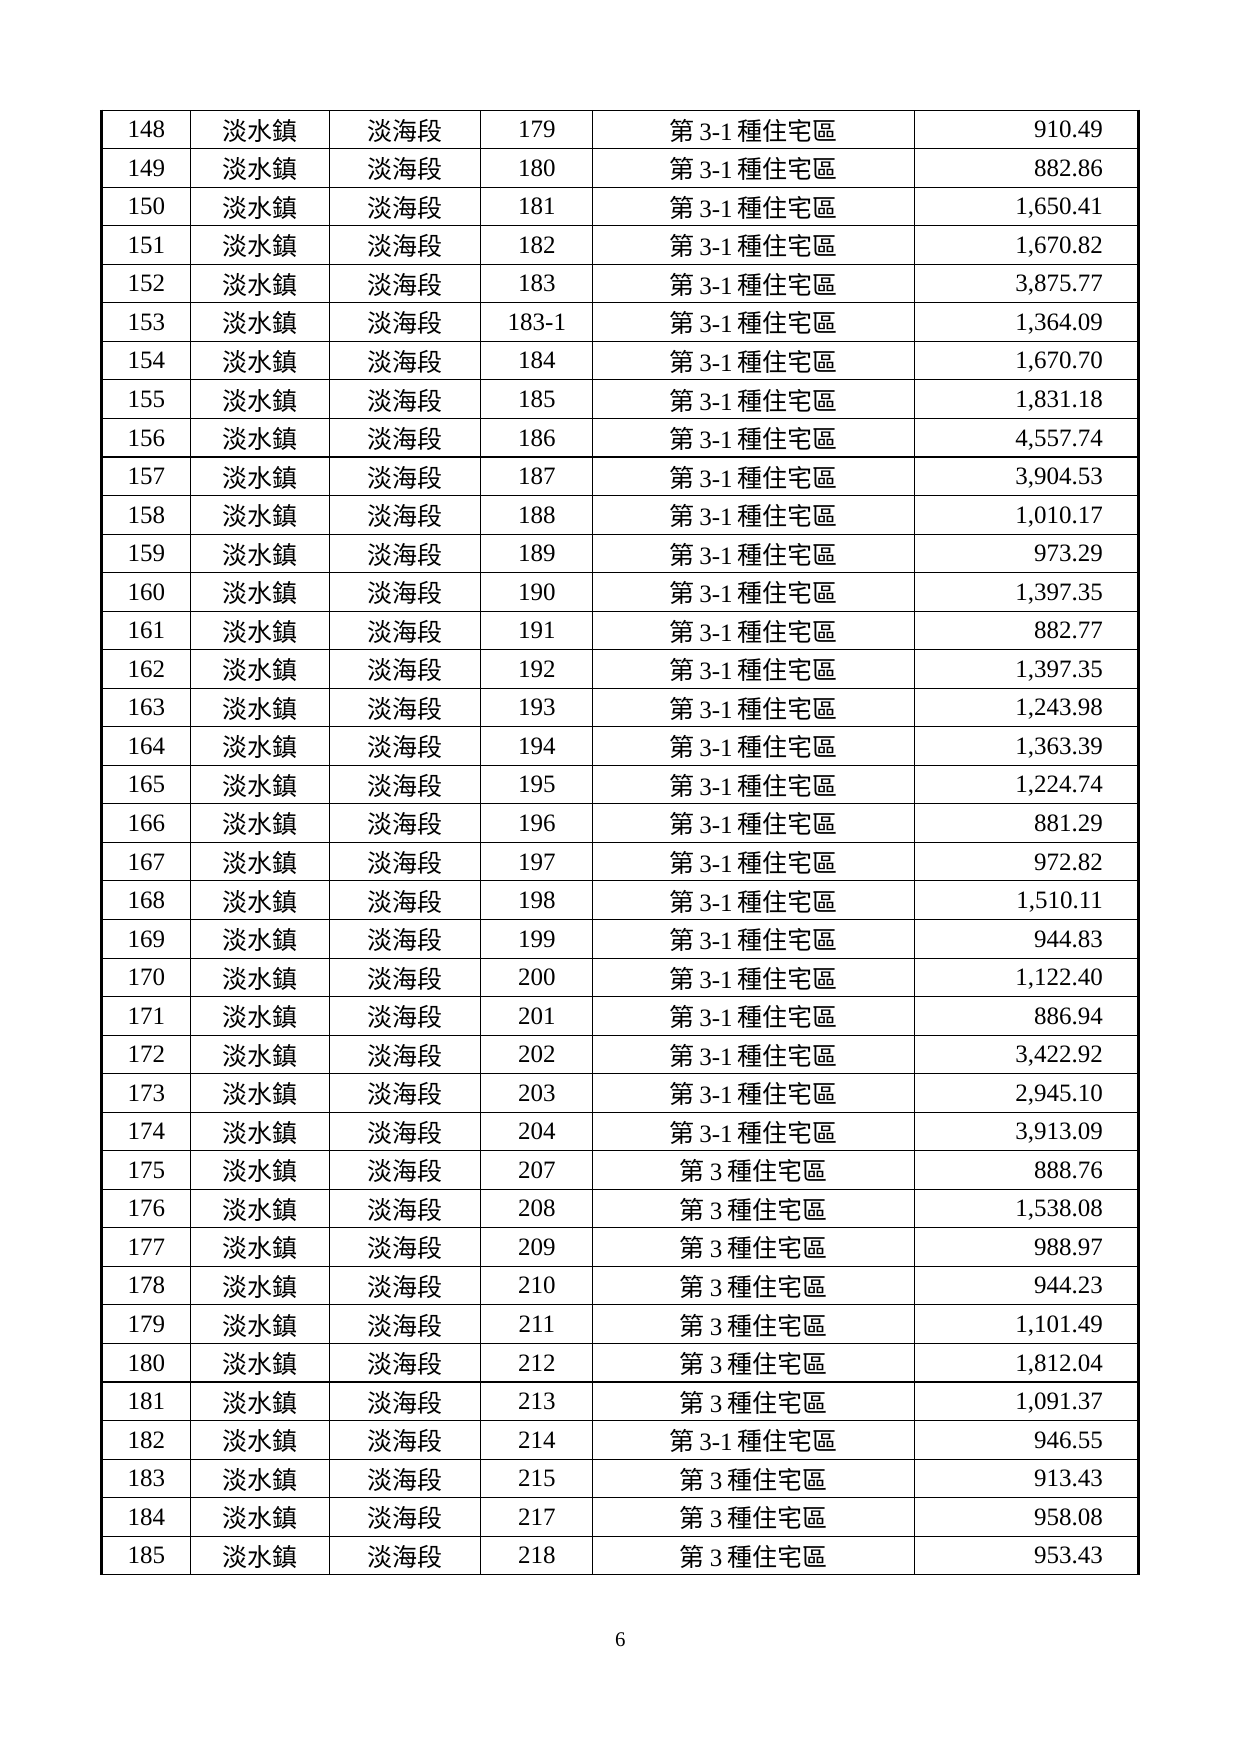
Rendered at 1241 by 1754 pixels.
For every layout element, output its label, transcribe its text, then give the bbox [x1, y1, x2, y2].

table_cell 1,091.37 [915, 1383, 1137, 1420]
table_cell 淡海段 [330, 1460, 480, 1497]
table_cell 165 [103, 766, 190, 803]
table_cell 淡水鎮 [191, 226, 329, 264]
table_cell 152 [103, 265, 190, 302]
table_cell 1,363.39 [915, 727, 1137, 765]
table_cell 第3-1種住宅區 [593, 111, 914, 148]
table_cell 第3-1種住宅區 [593, 573, 914, 611]
table_cell 150 [103, 188, 190, 225]
table_cell 181 [481, 188, 592, 225]
table_cell 第3-1種住宅區 [593, 380, 914, 418]
table_cell 淡水鎮 [191, 458, 329, 495]
table_cell 1,650.41 [915, 188, 1137, 225]
table_cell 958.08 [915, 1498, 1137, 1536]
table_cell 2,945.10 [915, 1074, 1137, 1112]
table_cell 淡海段 [330, 342, 480, 379]
table_cell 1,670.82 [915, 226, 1137, 264]
table_cell 第3-1種住宅區 [593, 650, 914, 688]
table_cell 第3種住宅區 [593, 1190, 914, 1227]
table_cell 203 [481, 1074, 592, 1112]
table_cell 183 [103, 1460, 190, 1497]
table_cell 第3-1種住宅區 [593, 303, 914, 341]
table_cell 1,538.08 [915, 1190, 1137, 1227]
table_cell 881.29 [915, 804, 1137, 842]
table_cell 淡海段 [330, 1421, 480, 1458]
table_cell 163 [103, 689, 190, 726]
table_cell 209 [481, 1228, 592, 1266]
table_cell 175 [103, 1151, 190, 1189]
table_cell 淡海段 [330, 535, 480, 572]
table_cell 淡水鎮 [191, 1344, 329, 1381]
table_cell 200 [481, 959, 592, 996]
table_cell 淡海段 [330, 920, 480, 957]
table_cell 211 [481, 1305, 592, 1343]
table_cell 淡海段 [330, 766, 480, 803]
table_cell 淡海段 [330, 573, 480, 611]
table_cell 1,812.04 [915, 1344, 1137, 1381]
table_cell 第3-1種住宅區 [593, 226, 914, 264]
table_cell 第3種住宅區 [593, 1344, 914, 1381]
table_cell 第3-1種住宅區 [593, 689, 914, 726]
table_cell 第3-1種住宅區 [593, 881, 914, 919]
table_cell 167 [103, 843, 190, 880]
table_cell 淡水鎮 [191, 535, 329, 572]
table_cell 淡水鎮 [191, 1421, 329, 1458]
table_cell 淡水鎮 [191, 1228, 329, 1266]
table_cell 淡水鎮 [191, 1305, 329, 1343]
table_cell 淡水鎮 [191, 1151, 329, 1189]
table_cell 淡海段 [330, 1190, 480, 1227]
table_cell 第3種住宅區 [593, 1498, 914, 1536]
table_cell 212 [481, 1344, 592, 1381]
table_cell 988.97 [915, 1228, 1137, 1266]
table_cell 168 [103, 881, 190, 919]
table_cell 174 [103, 1113, 190, 1150]
table_cell 156 [103, 419, 190, 456]
table_cell 1,010.17 [915, 496, 1137, 533]
table_cell 207 [481, 1151, 592, 1189]
table_cell 953.43 [915, 1537, 1137, 1574]
table_cell 淡海段 [330, 1113, 480, 1150]
table_cell 149 [103, 149, 190, 187]
table_cell 淡海段 [330, 1151, 480, 1189]
table_cell 第3-1種住宅區 [593, 804, 914, 842]
table_cell 淡水鎮 [191, 650, 329, 688]
table_cell 淡海段 [330, 188, 480, 225]
table_cell 972.82 [915, 843, 1137, 880]
table_cell 淡海段 [330, 612, 480, 649]
table_cell 第3-1種住宅區 [593, 959, 914, 996]
table_cell 180 [481, 149, 592, 187]
table_cell 186 [481, 419, 592, 456]
table_cell 淡水鎮 [191, 1537, 329, 1574]
table_cell 第3種住宅區 [593, 1151, 914, 1189]
table_cell 184 [103, 1498, 190, 1536]
table_cell 158 [103, 496, 190, 533]
table_cell 946.55 [915, 1421, 1137, 1458]
table_cell 第3種住宅區 [593, 1383, 914, 1420]
table_cell 178 [103, 1267, 190, 1304]
table_cell 172 [103, 1036, 190, 1073]
table_cell 淡水鎮 [191, 342, 329, 379]
table_cell 淡海段 [330, 1305, 480, 1343]
table_cell 淡水鎮 [191, 188, 329, 225]
table_cell 第3-1種住宅區 [593, 149, 914, 187]
table_cell 910.49 [915, 111, 1137, 148]
table_cell 淡水鎮 [191, 1267, 329, 1304]
table_cell 淡海段 [330, 419, 480, 456]
table_cell 1,510.11 [915, 881, 1137, 919]
table_cell 第3-1種住宅區 [593, 766, 914, 803]
table_cell 第3-1種住宅區 [593, 265, 914, 302]
table_cell 淡海段 [330, 303, 480, 341]
table_cell 193 [481, 689, 592, 726]
table_cell 淡水鎮 [191, 380, 329, 418]
table_cell 淡海段 [330, 804, 480, 842]
table_cell 第3種住宅區 [593, 1460, 914, 1497]
table_cell 第3-1種住宅區 [593, 1113, 914, 1150]
table_cell 淡海段 [330, 496, 480, 533]
table_cell 淡海段 [330, 1498, 480, 1536]
table_cell 194 [481, 727, 592, 765]
table_cell 淡水鎮 [191, 1074, 329, 1112]
table_cell 第3-1種住宅區 [593, 1421, 914, 1458]
table_cell 162 [103, 650, 190, 688]
table_cell 213 [481, 1383, 592, 1420]
table_cell 160 [103, 573, 190, 611]
table_cell 182 [481, 226, 592, 264]
table_cell 176 [103, 1190, 190, 1227]
table_cell 169 [103, 920, 190, 957]
table_cell 154 [103, 342, 190, 379]
table_cell 淡水鎮 [191, 265, 329, 302]
table_cell 淡水鎮 [191, 766, 329, 803]
table_cell 210 [481, 1267, 592, 1304]
table_cell 888.76 [915, 1151, 1137, 1189]
table_cell 973.29 [915, 535, 1137, 572]
table_cell 淡水鎮 [191, 997, 329, 1034]
table_cell 182 [103, 1421, 190, 1458]
table_cell 3,422.92 [915, 1036, 1137, 1073]
table_cell 1,364.09 [915, 303, 1137, 341]
table_cell 淡海段 [330, 689, 480, 726]
table_cell 第3種住宅區 [593, 1305, 914, 1343]
table_cell 177 [103, 1228, 190, 1266]
table_cell 淡水鎮 [191, 1036, 329, 1073]
table_cell 淡水鎮 [191, 1460, 329, 1497]
table_cell 淡水鎮 [191, 920, 329, 957]
table_cell 159 [103, 535, 190, 572]
table_cell 1,670.70 [915, 342, 1137, 379]
table_cell 204 [481, 1113, 592, 1150]
table_cell 185 [103, 1537, 190, 1574]
table_cell 173 [103, 1074, 190, 1112]
table_cell 4,557.74 [915, 419, 1137, 456]
table_cell 1,101.49 [915, 1305, 1137, 1343]
table_cell 913.43 [915, 1460, 1137, 1497]
table_cell 淡海段 [330, 843, 480, 880]
table_cell 170 [103, 959, 190, 996]
table_cell 199 [481, 920, 592, 957]
table_cell 1,831.18 [915, 380, 1137, 418]
table_cell 淡海段 [330, 650, 480, 688]
table_cell 217 [481, 1498, 592, 1536]
table_cell 淡海段 [330, 1537, 480, 1574]
table_cell 157 [103, 458, 190, 495]
table_cell 3,875.77 [915, 265, 1137, 302]
table_cell 淡水鎮 [191, 843, 329, 880]
table_cell 944.83 [915, 920, 1137, 957]
table_cell 淡水鎮 [191, 573, 329, 611]
table_cell 淡水鎮 [191, 111, 329, 148]
table_cell 淡海段 [330, 111, 480, 148]
table_cell 淡海段 [330, 265, 480, 302]
table_cell 淡水鎮 [191, 419, 329, 456]
table_cell 第3-1種住宅區 [593, 612, 914, 649]
table_cell 190 [481, 573, 592, 611]
table_cell 淡海段 [330, 1036, 480, 1073]
table_cell 185 [481, 380, 592, 418]
table_cell 淡海段 [330, 727, 480, 765]
table_cell 淡水鎮 [191, 1113, 329, 1150]
table_cell 淡水鎮 [191, 689, 329, 726]
table_cell 淡海段 [330, 1228, 480, 1266]
table_cell 201 [481, 997, 592, 1034]
table_cell 1,397.35 [915, 573, 1137, 611]
table_cell 191 [481, 612, 592, 649]
table_cell 183 [481, 265, 592, 302]
table_cell 197 [481, 843, 592, 880]
table_cell 192 [481, 650, 592, 688]
table_cell 第3-1種住宅區 [593, 727, 914, 765]
table_cell 第3種住宅區 [593, 1228, 914, 1266]
table_cell 淡水鎮 [191, 303, 329, 341]
table_cell 淡海段 [330, 1267, 480, 1304]
table_cell 淡水鎮 [191, 959, 329, 996]
table_cell 1,122.40 [915, 959, 1137, 996]
table_cell 淡海段 [330, 380, 480, 418]
table_cell 第3-1種住宅區 [593, 535, 914, 572]
table_cell 淡海段 [330, 881, 480, 919]
table_cell 198 [481, 881, 592, 919]
table_cell 161 [103, 612, 190, 649]
table_cell 153 [103, 303, 190, 341]
table_cell 187 [481, 458, 592, 495]
table_cell 208 [481, 1190, 592, 1227]
table_cell 淡水鎮 [191, 1190, 329, 1227]
table_cell 淡海段 [330, 1074, 480, 1112]
table_cell 淡水鎮 [191, 881, 329, 919]
table_cell 淡水鎮 [191, 496, 329, 533]
table_cell 882.86 [915, 149, 1137, 187]
table_cell 214 [481, 1421, 592, 1458]
table_cell 164 [103, 727, 190, 765]
table_cell 第3-1種住宅區 [593, 843, 914, 880]
table_cell 第3種住宅區 [593, 1537, 914, 1574]
table_cell 淡水鎮 [191, 149, 329, 187]
table_cell 第3-1種住宅區 [593, 188, 914, 225]
table_cell 淡水鎮 [191, 727, 329, 765]
table_cell 171 [103, 997, 190, 1034]
table_cell 第3種住宅區 [593, 1267, 914, 1304]
table_cell 第3-1種住宅區 [593, 920, 914, 957]
table_cell 淡水鎮 [191, 804, 329, 842]
table_cell 183-1 [481, 303, 592, 341]
table_cell 第3-1種住宅區 [593, 458, 914, 495]
table_cell 166 [103, 804, 190, 842]
table_cell 淡海段 [330, 959, 480, 996]
table_cell 淡海段 [330, 1344, 480, 1381]
table_cell 淡海段 [330, 997, 480, 1034]
table_cell 淡海段 [330, 458, 480, 495]
table_cell 第3-1種住宅區 [593, 342, 914, 379]
table_cell 第3-1種住宅區 [593, 496, 914, 533]
table_cell 3,913.09 [915, 1113, 1137, 1150]
table_cell 181 [103, 1383, 190, 1420]
table_cell 184 [481, 342, 592, 379]
table_cell 180 [103, 1344, 190, 1381]
table_cell 1,243.98 [915, 689, 1137, 726]
table_cell 淡海段 [330, 1383, 480, 1420]
table_cell 淡海段 [330, 226, 480, 264]
table_cell 195 [481, 766, 592, 803]
table_cell 196 [481, 804, 592, 842]
table_cell 882.77 [915, 612, 1137, 649]
table_cell 第3-1種住宅區 [593, 1036, 914, 1073]
table_cell 179 [481, 111, 592, 148]
table_cell 148 [103, 111, 190, 148]
table_cell 202 [481, 1036, 592, 1073]
table_cell 944.23 [915, 1267, 1137, 1304]
table_cell 淡水鎮 [191, 612, 329, 649]
table_cell 淡海段 [330, 149, 480, 187]
table_cell 淡水鎮 [191, 1498, 329, 1536]
table_cell 886.94 [915, 997, 1137, 1034]
table_cell 179 [103, 1305, 190, 1343]
table_cell 155 [103, 380, 190, 418]
table_cell 第3-1種住宅區 [593, 419, 914, 456]
table_cell 151 [103, 226, 190, 264]
table_cell 215 [481, 1460, 592, 1497]
table_cell 3,904.53 [915, 458, 1137, 495]
table_cell 1,224.74 [915, 766, 1137, 803]
table_cell 188 [481, 496, 592, 533]
table_cell 218 [481, 1537, 592, 1574]
table_cell 淡水鎮 [191, 1383, 329, 1420]
table_cell 第3-1種住宅區 [593, 997, 914, 1034]
table_cell 1,397.35 [915, 650, 1137, 688]
table_cell 第3-1種住宅區 [593, 1074, 914, 1112]
table_cell 189 [481, 535, 592, 572]
